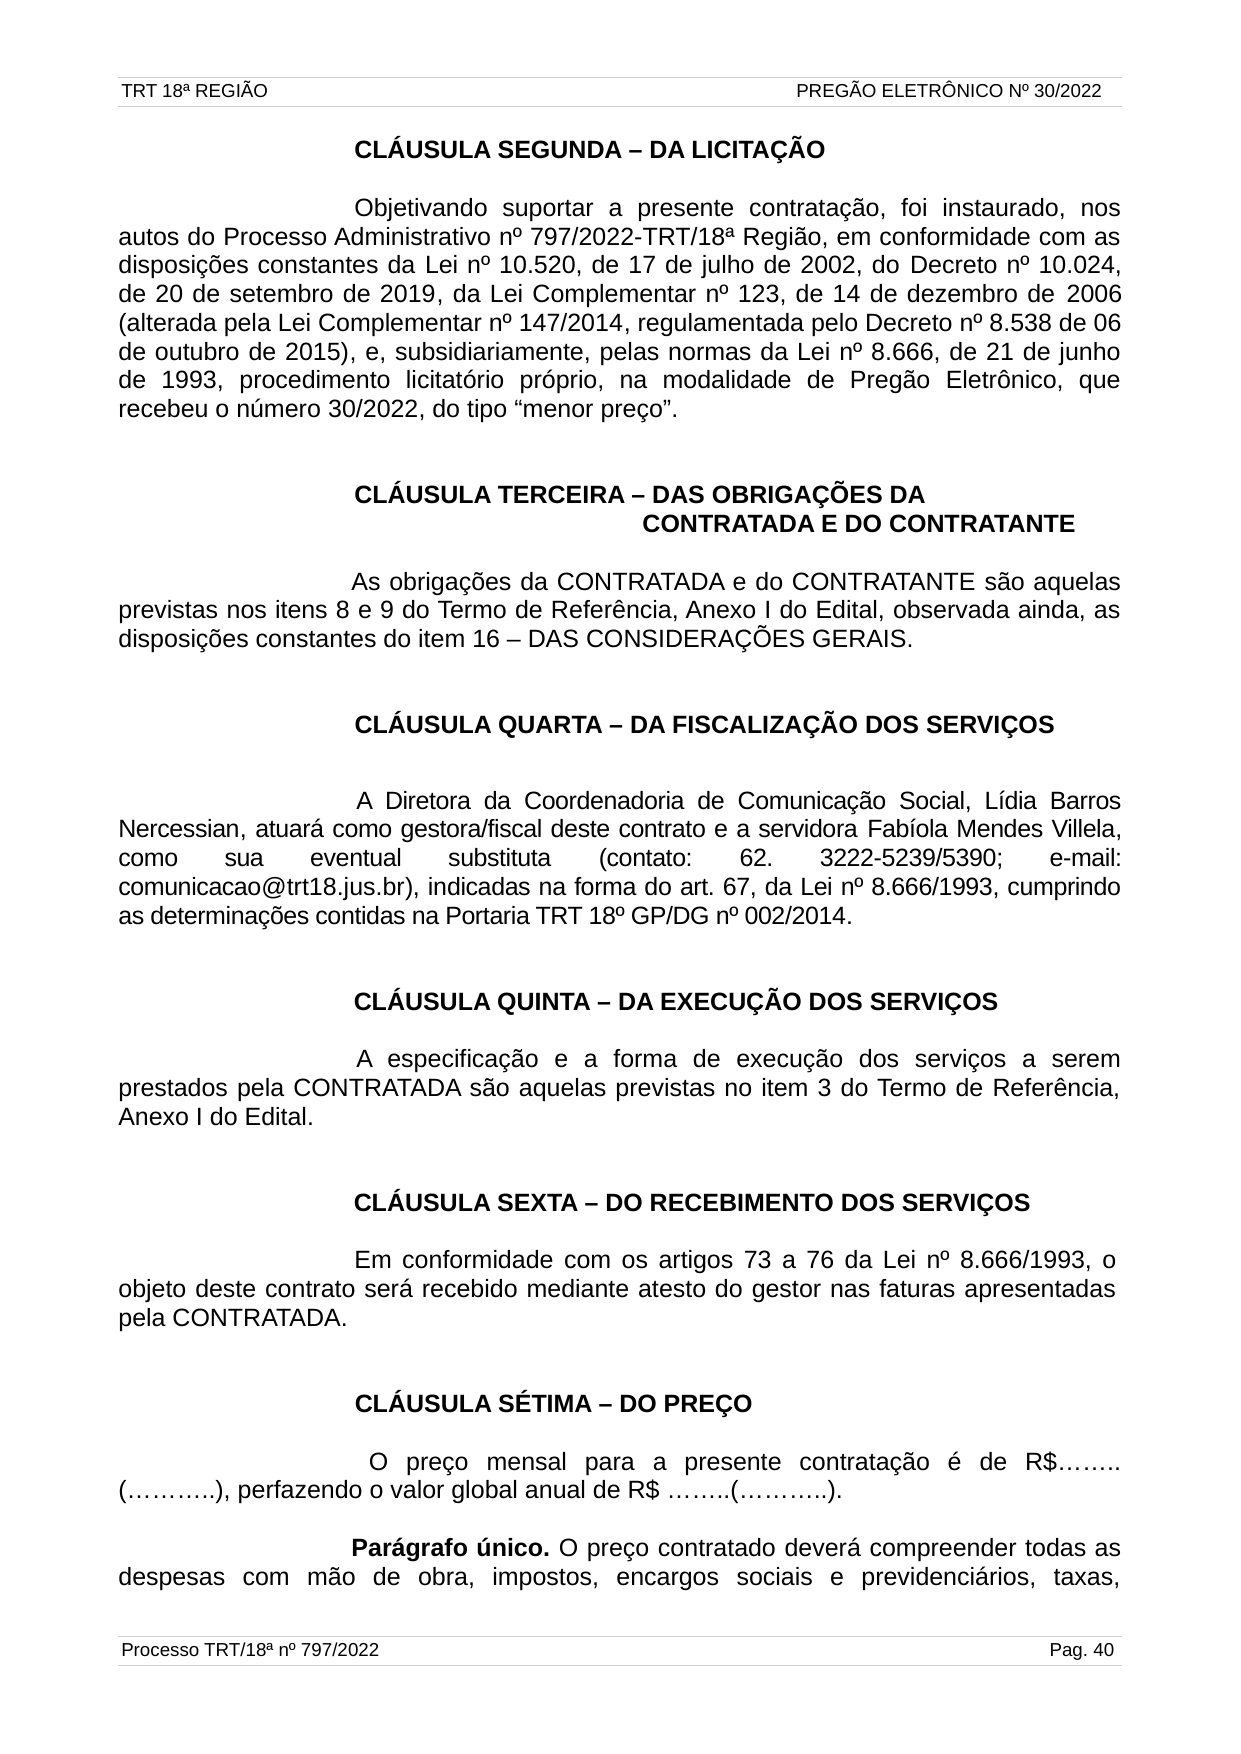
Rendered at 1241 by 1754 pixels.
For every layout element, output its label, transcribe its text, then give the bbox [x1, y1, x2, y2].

text CLÁUSULA SÉTIMA – DO PREÇO [118, 1389, 1122, 1418]
text Objetivando suportar a presente contratação, foi instaurado, nos autos do Processo Administrativo nº 797/2022-TRT/18ª Região, em conformidade com as disposições constantes da Lei nº 10.520, de 17 de julho de 2002, do Decreto nº 10.024, de 20 de setembro de 2019, da Lei Complementar nº 123, de 14 de dezembro de 2006 (alterada pela Lei Complementar nº 147/2014, regulamentada pelo Decreto nº 8.538 de 06 de outubro de 2015), e, subsidiariamente, pelas normas da Lei nº 8.666, de 21 de junho de 1993, procedimento licitatório próprio, na modalidade de Pregão Eletrônico, que recebeu o número 30/2022, do tipo “menor preço”. [118, 193, 1122, 423]
text Parágrafo único. O preço contratado deverá compreender todas as despesas com mão de obra, impostos, encargos sociais e previdenciários, taxas, [118, 1533, 1122, 1590]
text CLÁUSULA SEGUNDA – DA LICITAÇÃO [118, 136, 1122, 164]
text As obrigações da CONTRATADA e do CONTRATANTE são aquelas previstas nos itens 8 e 9 do Termo de Referência, Anexo I do Edital, observada ainda, as disposições constantes do item 16 – DAS CONSIDERAÇÕES GERAIS. [118, 567, 1122, 653]
text CLÁUSULA TERCEIRA – DAS OBRIGAÇÕES DA CONTRATADA E DO CONTRATANTE [118, 481, 1122, 538]
text O preço mensal para a presente contratação é de R$……..(………..), perfazendo o valor global anual de R$ ……..(………..). [118, 1447, 1122, 1504]
text Em conformidade com os artigos 73 a 76 da Lei nº 8.666/1993, o objeto deste contrato será recebido mediante atesto do gestor nas faturas apresentadas pela CONTRATADA. [118, 1245, 1117, 1332]
text A especificação e a forma de execução dos serviços a serem prestados pela CONTRATADA são aquelas previstas no item 3 do Termo de Referência, Anexo I do Edital. [118, 1044, 1122, 1130]
text CLÁUSULA QUINTA – DA EXECUÇÃO DOS SERVIÇOS [118, 987, 1122, 1015]
text A Diretora da Coordenadoria de Comunicação Social, Lídia Barros Nercessian, atuará como gestora/fiscal deste contrato e a servidora Fabíola Mendes Villela, como sua eventual substituta (contato: 62. 3222-5239/5390; e-mail: comunicacao@trt18.jus.br), indicadas na forma do art. 67, da Lei nº 8.666/1993, cumprindo as determinações contidas na Portaria TRT 18º GP/DG nº 002/2014. [118, 786, 1122, 929]
text CLÁUSULA QUARTA – DA FISCALIZAÇÃO DOS SERVIÇOS [118, 711, 1122, 739]
text CLÁUSULA SEXTA – DO RECEBIMENTO DOS SERVIÇOS [118, 1188, 1122, 1217]
